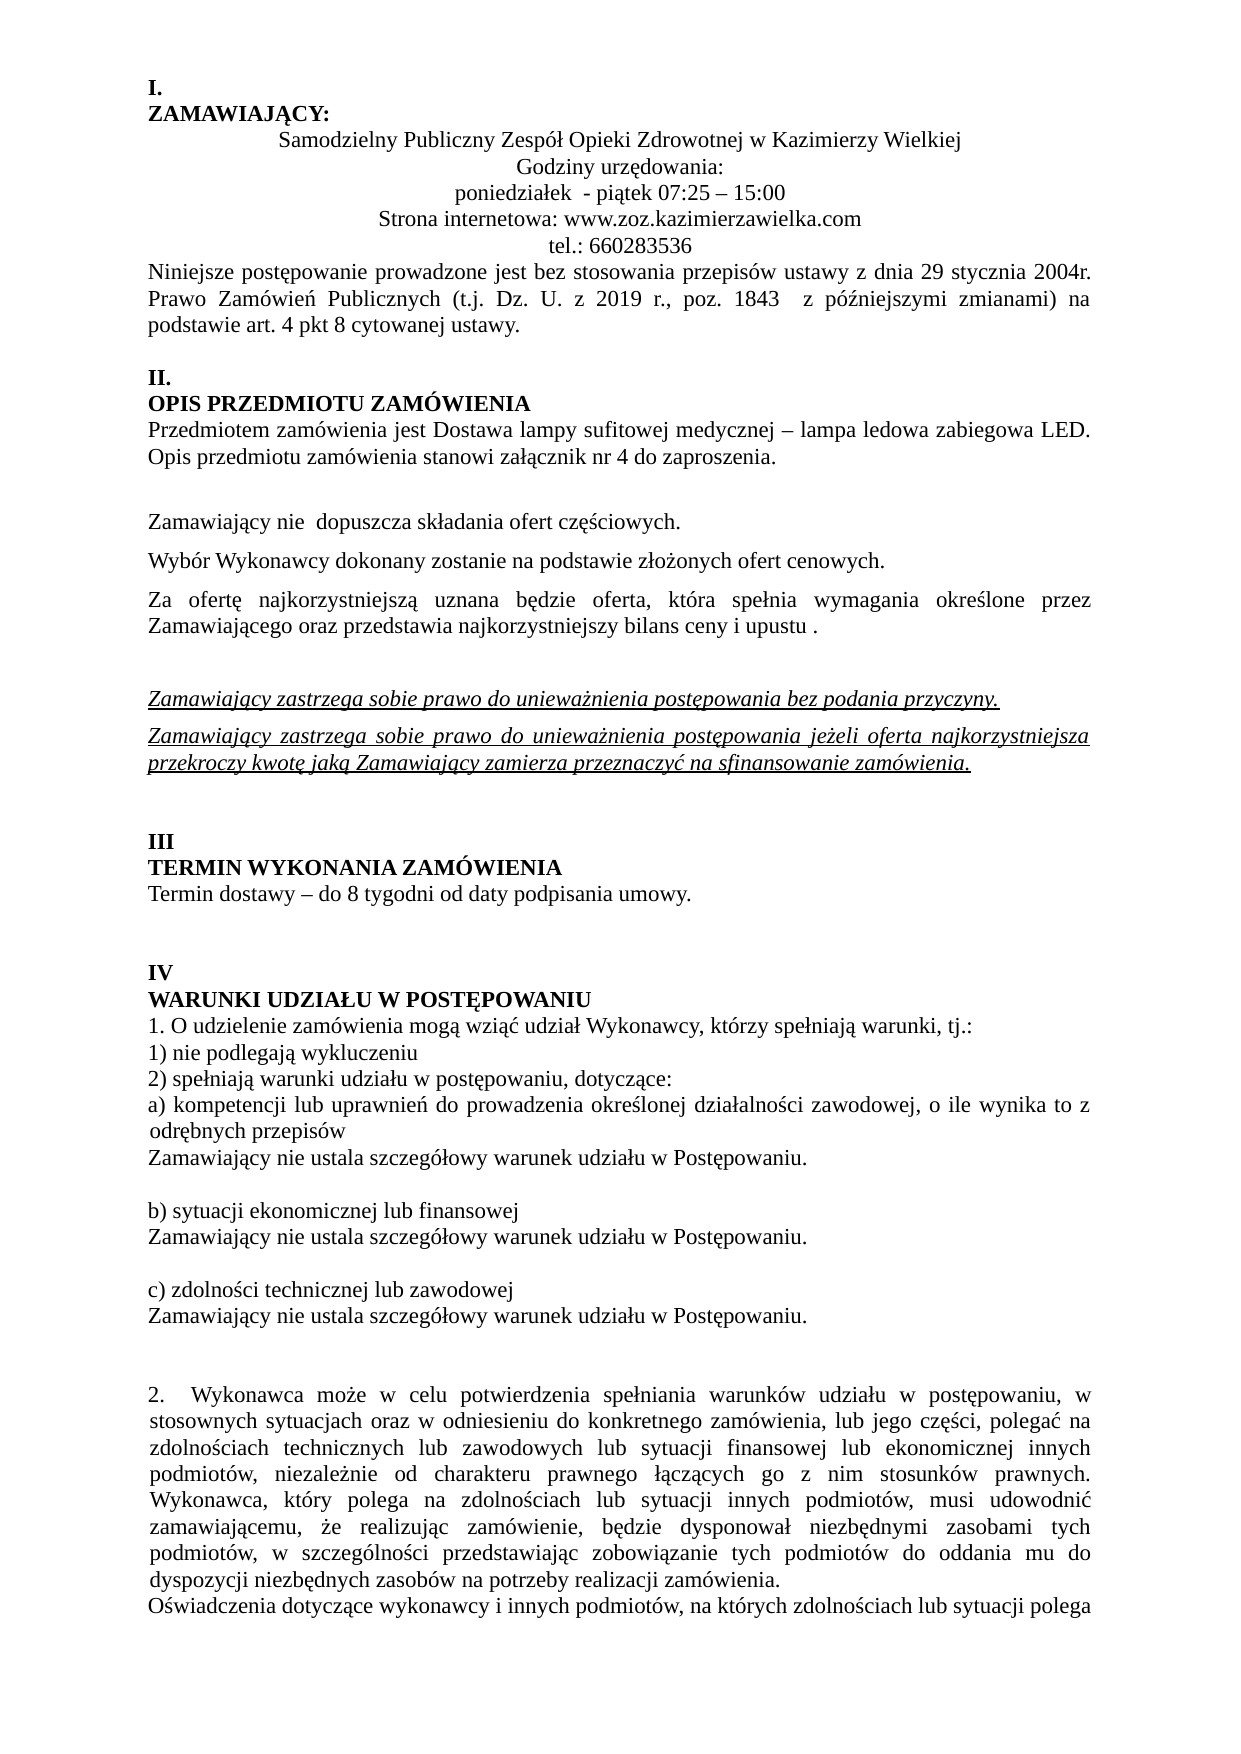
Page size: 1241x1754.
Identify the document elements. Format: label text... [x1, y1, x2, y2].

text I. [148, 74, 1092, 100]
text Zamawiający zastrzega sobie prawo do unieważnienia postępowania jeżeli oferta najkorzystniejsza przekroczy kwotę jaką Zamawiający zamierza przeznaczyć na sfinansowanie zamówienia. [148, 722, 1092, 775]
text Niniejsze postępowanie prowadzone jest bez stosowania przepisów ustawy z dnia 29 stycznia 2004r. Prawo Zamówień Publicznych (t.j. Dz. U. z 2019 r., poz. 1843 z późniejszymi zmianami) na podstawie art. 4 pkt 8 cytowanej ustawy. [148, 258, 1092, 337]
text 2. Wykonawca może w celu potwierdzenia spełniania warunków udziału w postępowaniu, w stosownych sytuacjach oraz w odniesieniu do konkretnego zamówienia, lub jego części, polegać na zdolnościach technicznych lub zawodowych lub sytuacji finansowej lub ekonomicznej innych podmiotów, niezależnie od charakteru prawnego łączących go z nim stosunków prawnych. Wykonawca, który polega na zdolnościach lub sytuacji innych podmiotów, musi udowodnić zamawiającemu, że realizując zamówienie, będzie dysponował niezbędnymi zasobami tych podmiotów, w szczególności przedstawiając zobowiązanie tych podmiotów do oddania mu do dyspozycji niezbędnych zasobów na potrzeby realizacji zamówienia. [148, 1381, 1092, 1592]
text 2) spełniają warunki udziału w postępowaniu, dotyczące: [148, 1065, 1092, 1091]
text Wybór Wykonawcy dokonany zostanie na podstawie złożonych ofert cenowych. [148, 547, 1092, 573]
text c) zdolności technicznej lub zawodowej [148, 1276, 1092, 1302]
text Samodzielny Publiczny Zespół Opieki Zdrowotnej w Kazimierzy Wielkiej [148, 126, 1092, 153]
text ZAMAWIAJĄCY: [148, 100, 1092, 126]
text WARUNKI UDZIAŁU W POSTĘPOWANIU [148, 986, 1092, 1012]
text III [148, 828, 1092, 854]
text Przedmiotem zamówienia jest Dostawa lampy sufitowej medycznej – lampa ledowa zabiegowa LED. Opis przedmiotu zamówienia stanowi załącznik nr 4 do zaproszenia. [148, 416, 1092, 469]
text Zamawiający nie ustala szczegółowy warunek udziału w Postępowaniu. [148, 1144, 1092, 1170]
text Strona internetowa: www.zoz.kazimierzawielka.com [148, 206, 1092, 232]
text 1. O udzielenie zamówienia mogą wziąć udział Wykonawcy, którzy spełniają warunki, tj.: [148, 1012, 1092, 1038]
text OPIS PRZEDMIOTU ZAMÓWIENIA [148, 390, 1092, 416]
text Oświadczenia dotyczące wykonawcy i innych podmiotów, na których zdolnościach lub sytuacji polega [148, 1592, 1092, 1618]
text Termin dostawy – do 8 tygodni od daty podpisania umowy. [148, 880, 1092, 907]
text TERMIN WYKONANIA ZAMÓWIENIA [148, 854, 1092, 880]
text Zamawiający nie ustala szczegółowy warunek udziału w Postępowaniu. [148, 1223, 1092, 1249]
text 1) nie podlegają wykluczeniu [148, 1038, 1092, 1065]
text tel.: 660283536 [148, 232, 1092, 258]
text Zamawiający nie dopuszcza składania ofert częściowych. [148, 508, 1092, 534]
text Za ofertę najkorzystniejszą uznana będzie oferta, która spełnia wymagania określone przez Zamawiającego oraz przedstawia najkorzystniejszy bilans ceny i upustu . [148, 586, 1092, 638]
text Zamawiający nie ustala szczegółowy warunek udziału w Postępowaniu. [148, 1302, 1092, 1328]
text IV [148, 959, 1092, 986]
text Zamawiający zastrzega sobie prawo do unieważnienia postępowania bez podania przyczyny. [148, 686, 1092, 712]
text poniedziałek - piątek 07:25 – 15:00 [148, 179, 1092, 206]
text II. [148, 364, 1092, 390]
text b) sytuacji ekonomicznej lub finansowej [148, 1197, 1092, 1223]
text a) kompetencji lub uprawnień do prowadzenia określonej działalności zawodowej, o ile wynika to z odrębnych przepisów [148, 1091, 1092, 1144]
text Godziny urzędowania: [148, 153, 1092, 179]
